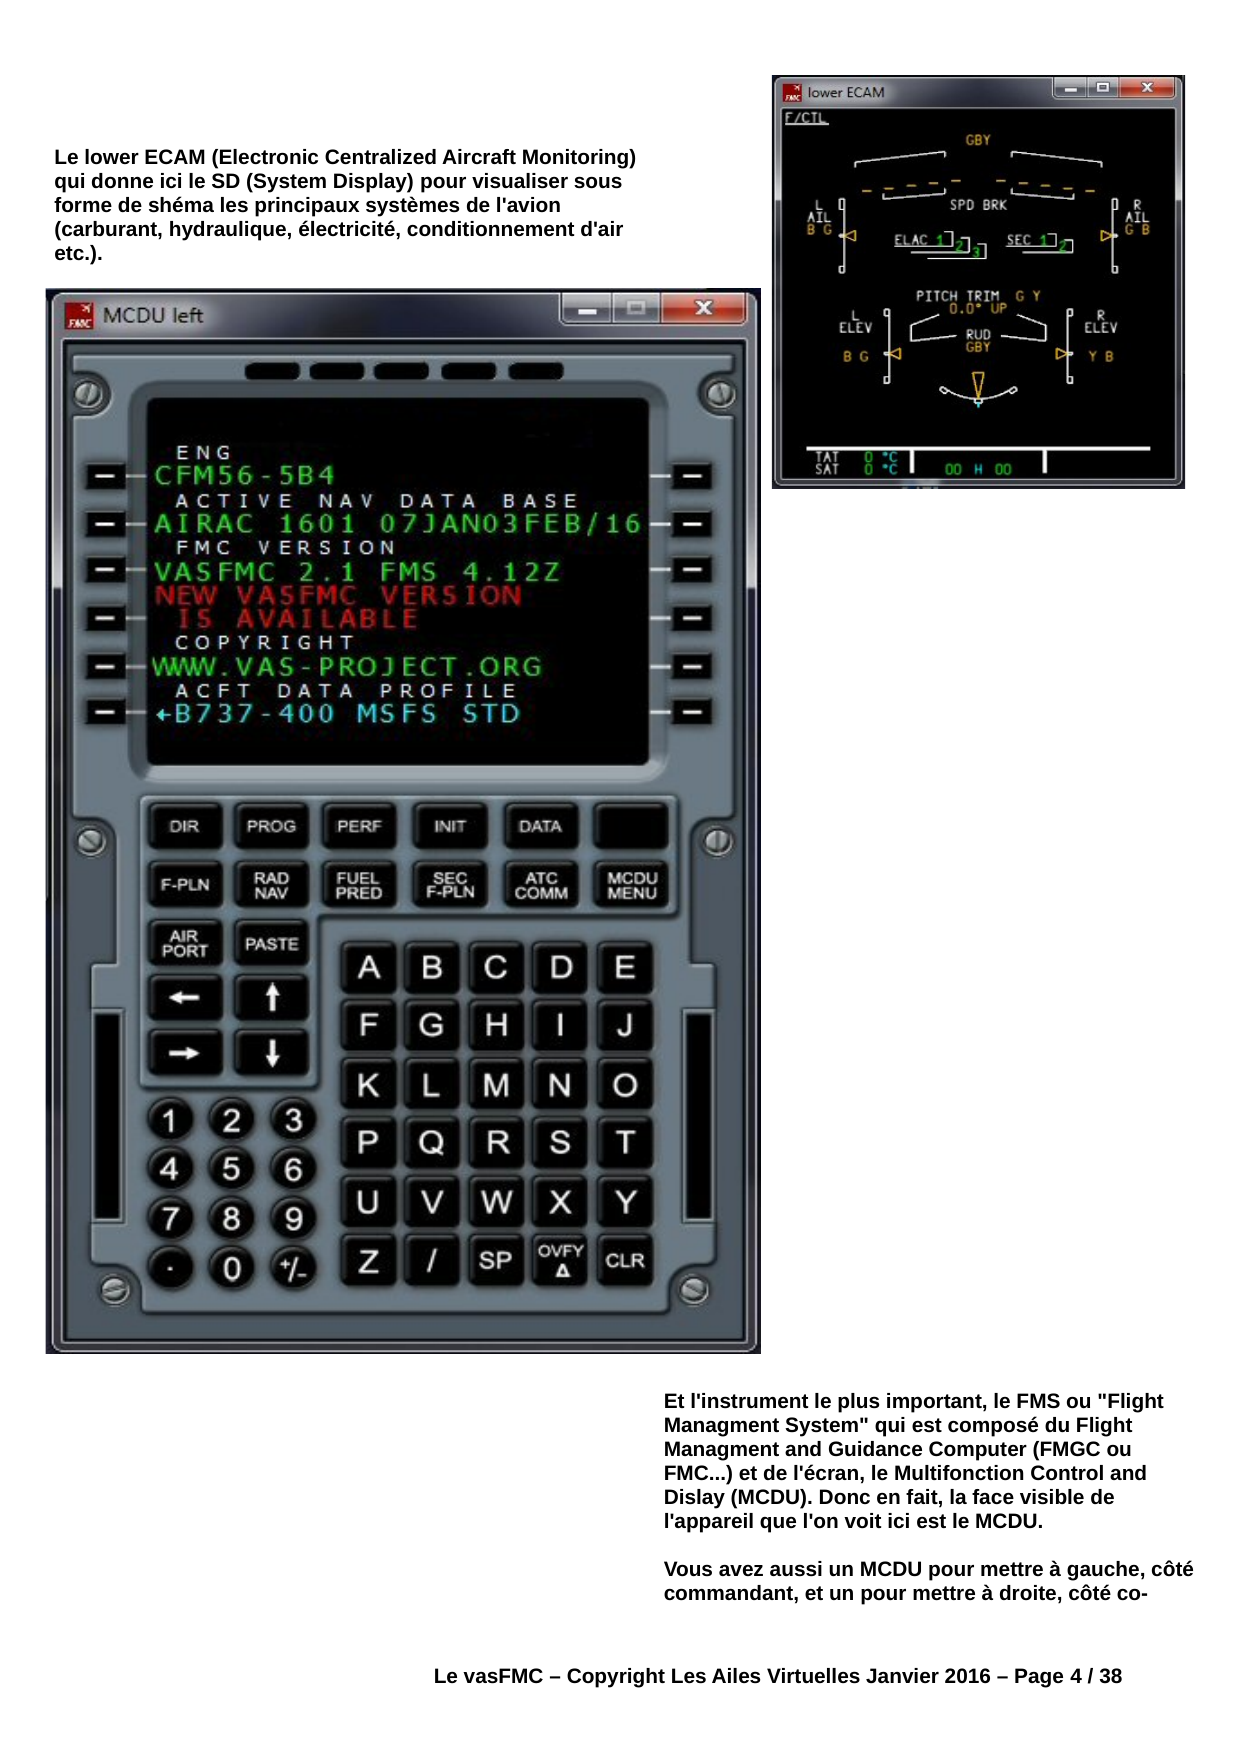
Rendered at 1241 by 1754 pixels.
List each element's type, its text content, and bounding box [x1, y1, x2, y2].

table_cell [658, 67, 1206, 1384]
table_cell Et l'instrument le plus important, le FMS ou "Flight Managment System" qui est composé du Flight Managment and Guidance Computer (FMGC ou FMC...) et de l'écran, le Multifonction Control and Dislay (MCDU). Donc en fait, la face visible de l'appareil que l'on voit ici est le MCDU. Vous avez aussi un MCDU pour mettre à gauche, côté commandant, et un pour mettre à droite, côté co- [658, 1384, 1206, 1611]
table_cell [49, 1384, 658, 1611]
picture [771, 75, 1186, 489]
table_cell Le lower ECAM (Electronic Centralized Aircraft Monitoring) qui donne ici le SD (System Display) pour visualiser sous forme de shéma les principaux systèmes de l'avion (carburant, hydraulique, électricité, conditionnement d'air etc.). [49, 67, 658, 288]
picture [45, 288, 761, 1354]
table_cell [49, 1354, 658, 1384]
